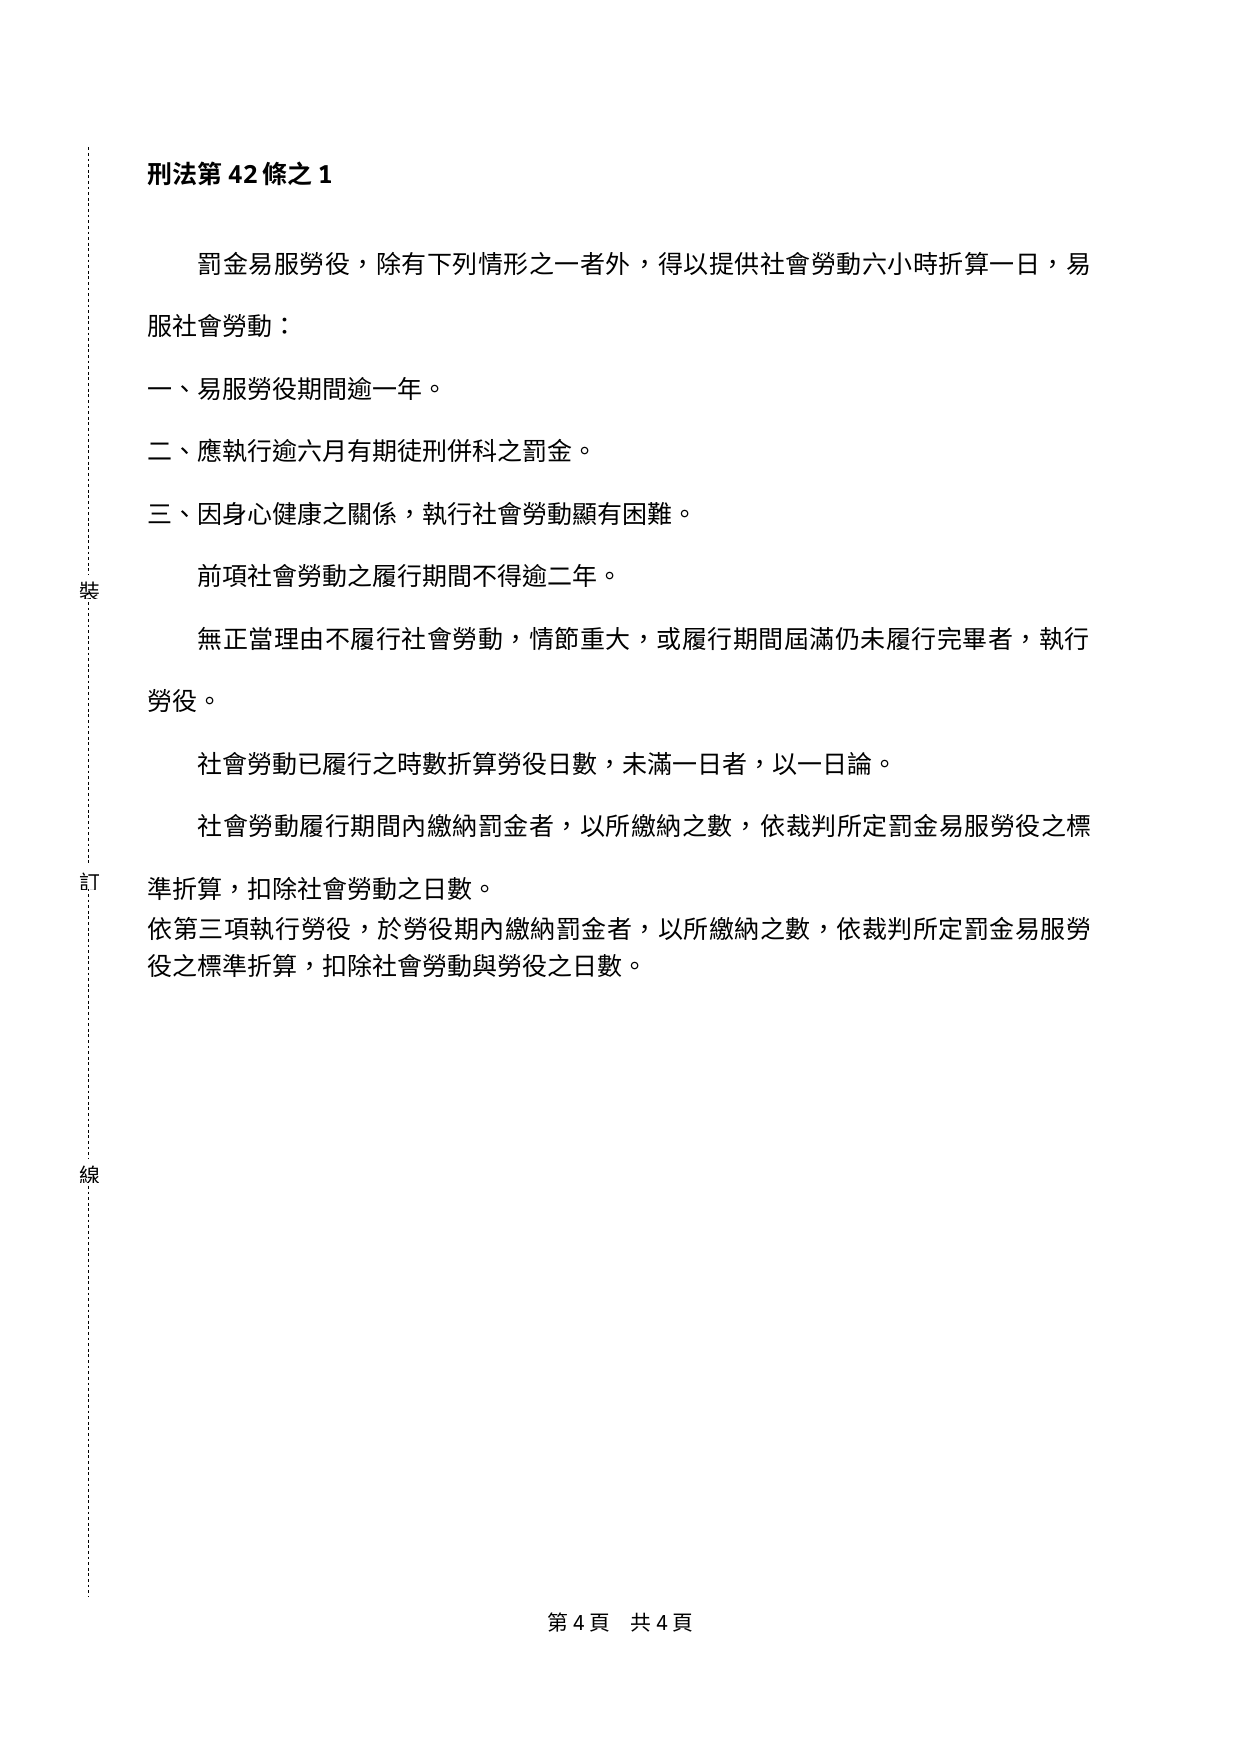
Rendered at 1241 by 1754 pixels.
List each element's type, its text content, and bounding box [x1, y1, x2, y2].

text 依第三項執行勞役，於勞役期內繳納罰金者，以所繳納之數，依裁判所定罰金易服勞役之標準折算，扣除社會勞動與勞役之日數。 [148, 908, 1092, 983]
text 罰金易服勞役，除有下列情形之一者外，得以提供社會勞動六小時折算一日，易服社會勞動： [148, 221, 1092, 346]
text 一、易服勞役期間逾一年。 [148, 346, 1092, 408]
text 社會勞動履行期間內繳納罰金者，以所繳納之數，依裁判所定罰金易服勞役之標準折算，扣除社會勞動之日數。 [148, 783, 1092, 908]
text 三、因身心健康之關係，執行社會勞動顯有困難。 [148, 471, 1092, 533]
text 社會勞動已履行之時數折算勞役日數，未滿一日者，以一日論。 [148, 721, 1092, 783]
text 無正當理由不履行社會勞動，情節重大，或履行期間屆滿仍未履行完畢者，執行勞役。 [148, 596, 1092, 721]
text 刑法第42條之1 [148, 158, 1092, 189]
text 前項社會勞動之履行期間不得逾二年。 [148, 533, 1092, 596]
text 二、應執行逾六月有期徒刑併科之罰金。 [148, 408, 1092, 471]
